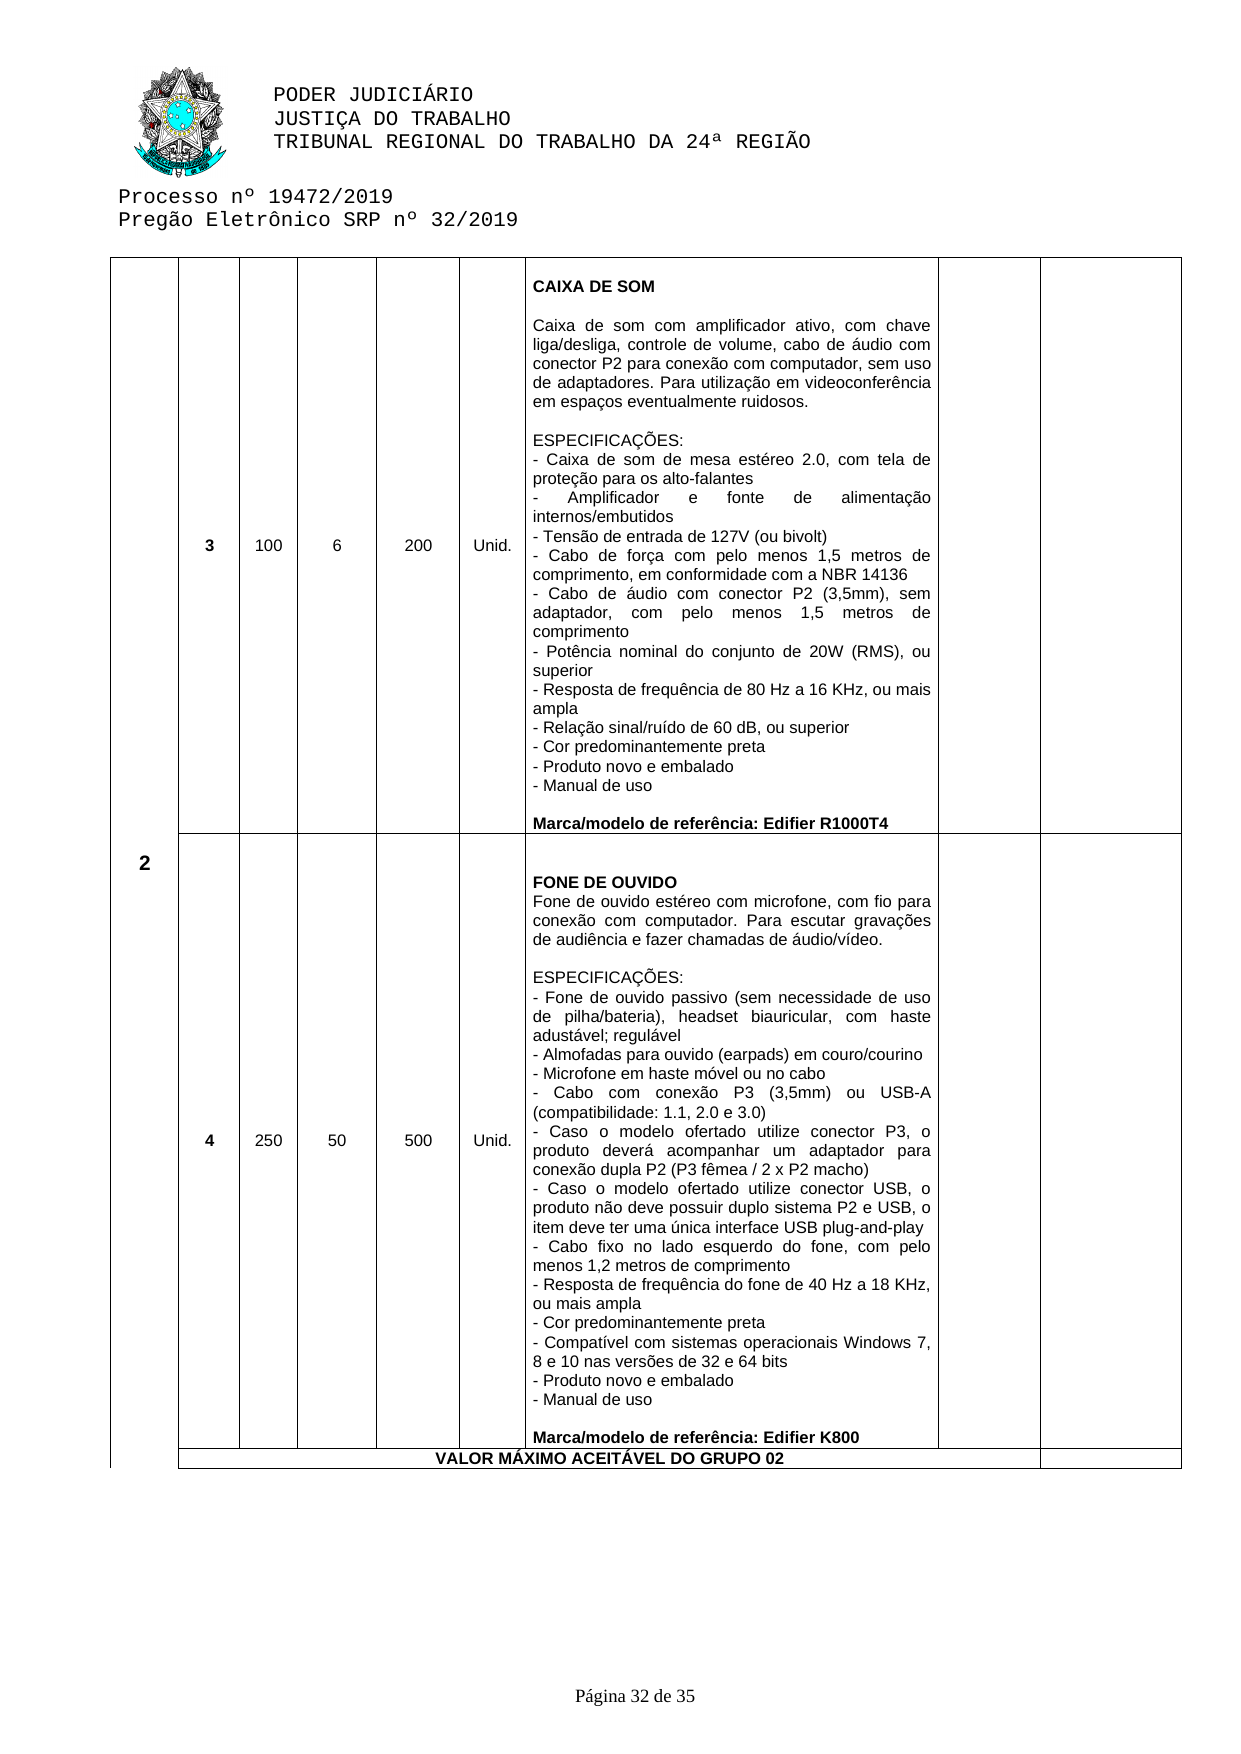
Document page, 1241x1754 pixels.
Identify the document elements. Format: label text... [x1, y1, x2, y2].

table_cell 500 [377, 834, 459, 1447]
table_cell 100 [240, 258, 297, 833]
table_cell 50 [298, 834, 376, 1447]
table_cell VALOR MÁXIMO ACEITÁVEL DO GRUPO 02 [179, 1449, 1040, 1468]
table_cell 4 [179, 834, 239, 1447]
table_cell Unid. [460, 834, 525, 1447]
table_cell [939, 258, 1040, 833]
picture [133, 66, 228, 178]
table_cell 250 [240, 834, 297, 1447]
table_cell 2 [111, 258, 178, 1468]
table_cell 6 [298, 258, 376, 833]
table_cell [1041, 258, 1181, 833]
table_cell 3 [179, 258, 239, 833]
table_cell [939, 834, 1040, 1447]
table_cell CAIXA DE SOM Caixa de som com amplificador ativo, com chave liga/desliga, controle de volume, cabo de áudio com conector P2 para conexão com computador, sem uso de adaptadores. Para utilização em videoconferência em espaços eventualmente ruidosos. ESPECIFICAÇÕES: - Caixa de som de mesa estéreo 2.0, com tela de proteção para os alto-falantes - Amplificador e fonte de alimentação internos/embutidos - Tensão de entrada de 127V (ou bivolt) - Cabo de força com pelo menos 1,5 metros de comprimento, em conformidade com a NBR 14136 - Cabo de áudio com conector P2 (3,5mm), sem adaptador, com pelo menos 1,5 metros de comprimento - Potência nominal do conjunto de 20W (RMS), ou superior - Resposta de frequência de 80 Hz a 16 KHz, ou mais ampla - Relação sinal/ruído de 60 dB, ou superior - Cor predominantemente preta - Produto novo e embalado - Manual de uso Marca/modelo de referência: Edifier R1000T4 [526, 258, 938, 833]
table_cell Unid. [460, 258, 525, 833]
table_cell FONE DE OUVIDO Fone de ouvido estéreo com microfone, com fio para conexão com computador. Para escutar gravações de audiência e fazer chamadas de áudio/vídeo. ESPECIFICAÇÕES: - Fone de ouvido passivo (sem necessidade de uso de pilha/bateria), headset biauricular, com haste adustável; regulável - Almofadas para ouvido (earpads) em couro/courino - Microfone em haste móvel ou no cabo - Cabo com conexão P3 (3,5mm) ou USB-A (compatibilidade: 1.1, 2.0 e 3.0) - Caso o modelo ofertado utilize conector P3, o produto deverá acompanhar um adaptador para conexão dupla P2 (P3 fêmea / 2 x P2 macho) - Caso o modelo ofertado utilize conector USB, o produto não deve possuir duplo sistema P2 e USB, o item deve ter uma única interface USB plug-and-play - Cabo fixo no lado esquerdo do fone, com pelo menos 1,2 metros de comprimento - Resposta de frequência do fone de 40 Hz a 18 KHz, ou mais ampla - Cor predominantemente preta - Compatível com sistemas operacionais Windows 7, 8 e 10 nas versões de 32 e 64 bits - Produto novo e embalado - Manual de uso Marca/modelo de referência: Edifier K800 [526, 834, 938, 1447]
table_cell [1041, 1449, 1181, 1468]
table_cell [1041, 834, 1181, 1447]
table_cell 200 [377, 258, 459, 833]
